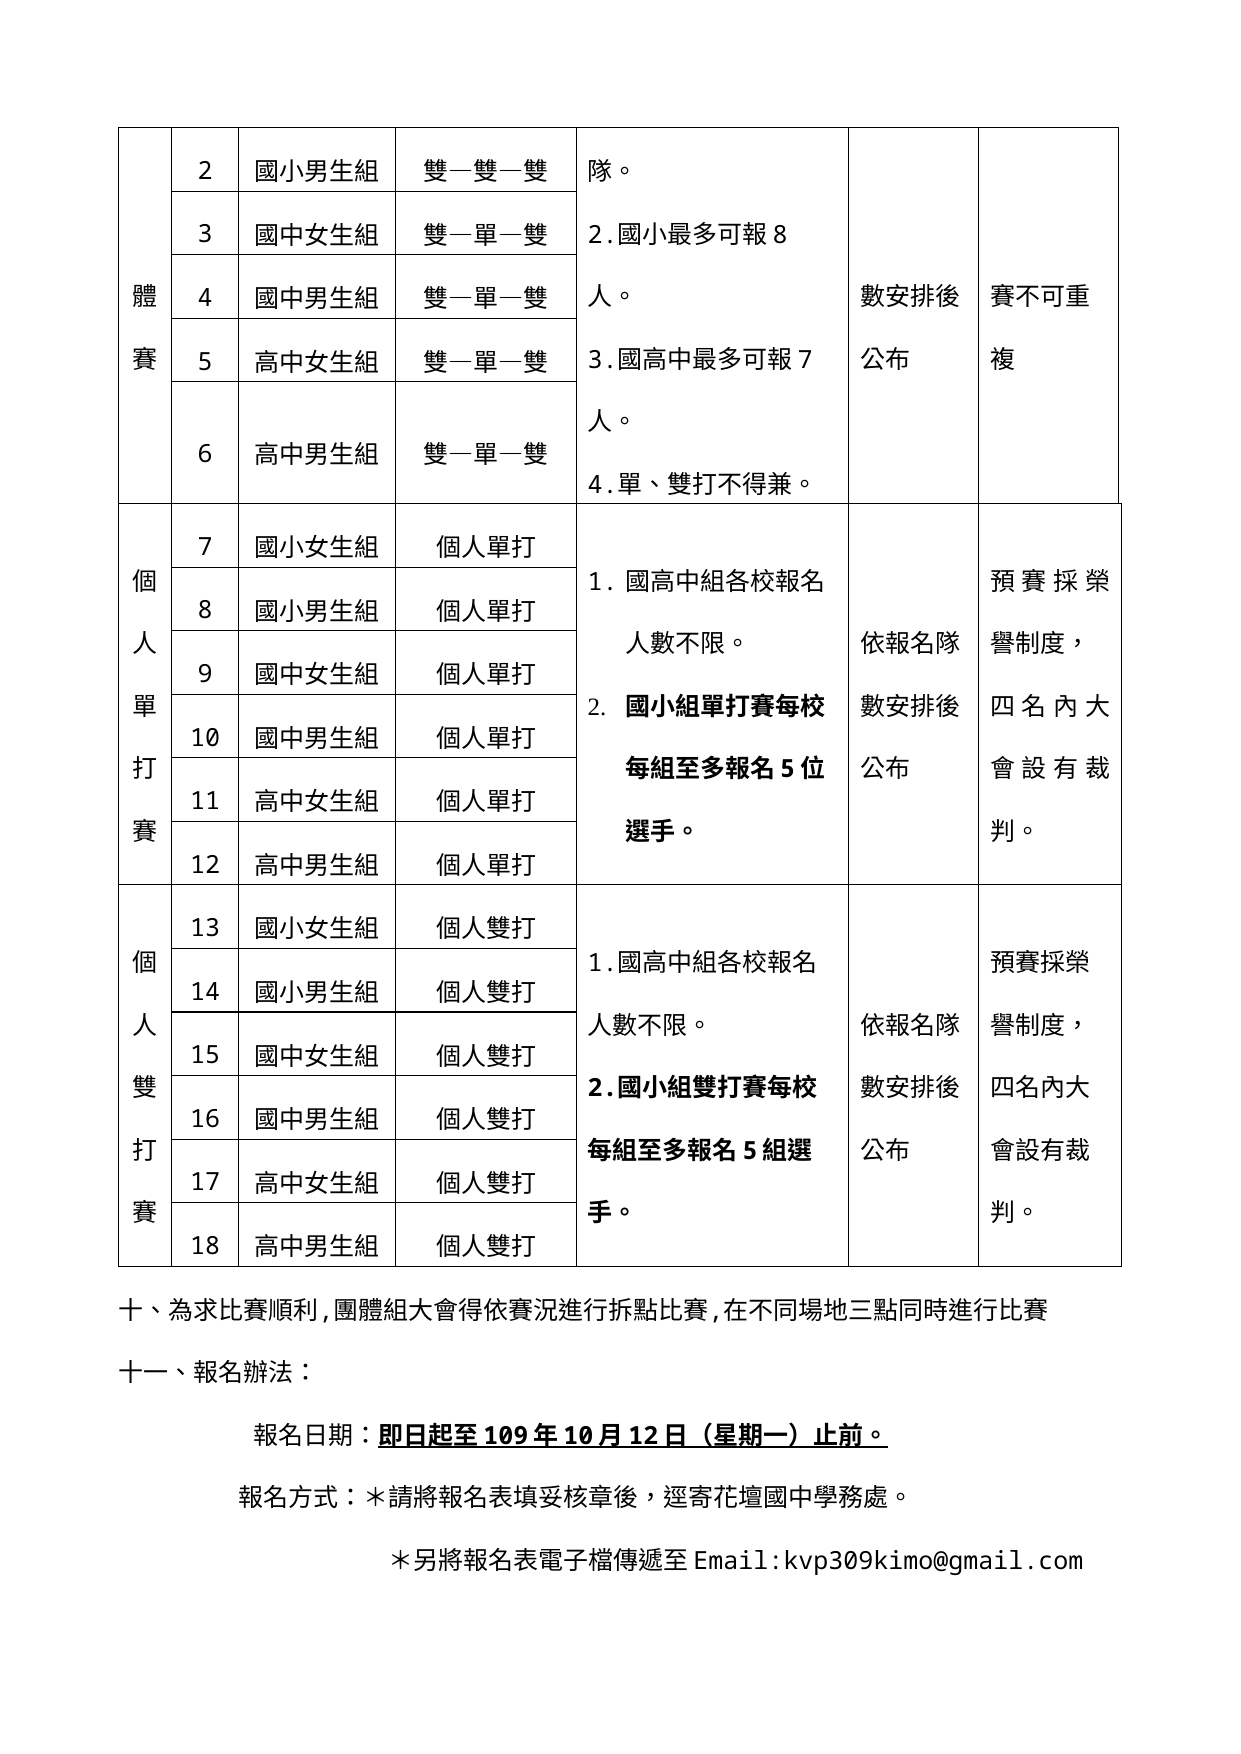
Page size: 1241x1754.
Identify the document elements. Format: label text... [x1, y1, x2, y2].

table_cell 14 [172, 949, 238, 1011]
table_cell 個人雙打 [396, 1203, 576, 1266]
table_cell 1.國高中組各校報名人數不限。 2.國小組雙打賽每校每組至多報名5組選手。 [577, 885, 848, 1266]
table_cell 預賽採榮譽制度， 四名內大會設有裁判。 [979, 504, 1121, 884]
table_cell 9 [172, 631, 238, 694]
text ＊另將報名表電子檔傳遞至Email:kvp309kimo@gmail.com [118, 1517, 1122, 1579]
table_cell 15 [172, 1013, 238, 1075]
table_cell 國中男生組 [239, 695, 395, 757]
table_cell 個人雙打 [396, 1013, 576, 1075]
table_cell 個人雙打 [396, 949, 576, 1011]
table_cell 國小男生組 [239, 568, 395, 630]
table_cell 數安排後公布 [849, 128, 978, 503]
table_cell 國高中組各校報名人數不限。 國小組單打賽每校每組至多報名5位選手。 [577, 504, 848, 884]
table_cell 個人 單 打 賽 [119, 504, 171, 884]
table_cell 雙—單—雙 [396, 192, 576, 254]
table_cell 高中女生組 [239, 1140, 395, 1202]
table_cell 個人單打 [396, 631, 576, 694]
table_cell 8 [172, 568, 238, 630]
table_cell 國中男生組 [239, 255, 395, 318]
table_cell 個人單打 [396, 758, 576, 821]
table_cell 3 [172, 192, 238, 254]
table_cell 個人單打 [396, 504, 576, 567]
table_cell 6 [172, 382, 238, 503]
table_cell 雙—雙—雙 [396, 128, 576, 191]
table_cell 個人單打 [396, 822, 576, 884]
text 十、為求比賽順利,團體組大會得依賽況進行拆點比賽,在不同場地三點同時進行比賽 [118, 1267, 1122, 1329]
table_cell 雙—單—雙 [396, 382, 576, 503]
table_cell 賽不可重複 [979, 128, 1118, 503]
table_cell 雙—單—雙 [396, 255, 576, 318]
text 十一、報名辦法： [118, 1329, 1122, 1392]
table_cell 國中女生組 [239, 1013, 395, 1075]
text 報名日期：即日起至109年10月12日（星期一）止前。 [118, 1392, 1122, 1454]
table_cell 國中男生組 [239, 1076, 395, 1138]
table_cell 高中女生組 [239, 319, 395, 381]
table_cell 個人雙打 [396, 1076, 576, 1138]
table_cell 18 [172, 1203, 238, 1266]
table_cell 依報名隊數安排後公布 [849, 504, 978, 884]
table_cell 5 [172, 319, 238, 381]
table_cell 高中男生組 [239, 382, 395, 503]
table_cell 國中女生組 [239, 192, 395, 254]
table_cell 國小女生組 [239, 885, 395, 948]
text 報名方式：＊請將報名表填妥核章後，逕寄花壇國中學務處。 [118, 1454, 1122, 1517]
table_cell 依報名隊數安排後公布 [849, 885, 978, 1266]
table_cell 4 [172, 255, 238, 318]
table_cell 高中男生組 [239, 1203, 395, 1266]
table_cell 個人 雙 打 賽 [119, 885, 171, 1266]
table_cell 2 [172, 128, 238, 191]
table_cell 體 賽 [119, 128, 171, 503]
table_cell 個人雙打 [396, 885, 576, 948]
table_cell 個人單打 [396, 695, 576, 757]
table_cell 個人雙打 [396, 1140, 576, 1202]
table_cell 預賽採榮譽制度， 四名內大會設有裁判。 [979, 885, 1121, 1266]
table_cell 7 [172, 504, 238, 567]
table_cell 國小男生組 [239, 128, 395, 191]
table_cell 11 [172, 758, 238, 821]
table_cell 雙—單—雙 [396, 319, 576, 381]
table_cell 13 [172, 885, 238, 948]
table_cell 12 [172, 822, 238, 884]
table_cell 國小男生組 [239, 949, 395, 1011]
table_cell 10 [172, 695, 238, 757]
table_cell 個人單打 [396, 568, 576, 630]
table_cell 17 [172, 1140, 238, 1202]
table_cell 國中女生組 [239, 631, 395, 694]
table_cell 16 [172, 1076, 238, 1138]
table_cell 國小女生組 [239, 504, 395, 567]
table_cell 隊。 2.國小最多可報8人。 3.國高中最多可報7人。 4.單、雙打不得兼。 [577, 128, 848, 503]
table_cell 高中女生組 [239, 758, 395, 821]
table_cell 高中男生組 [239, 822, 395, 884]
